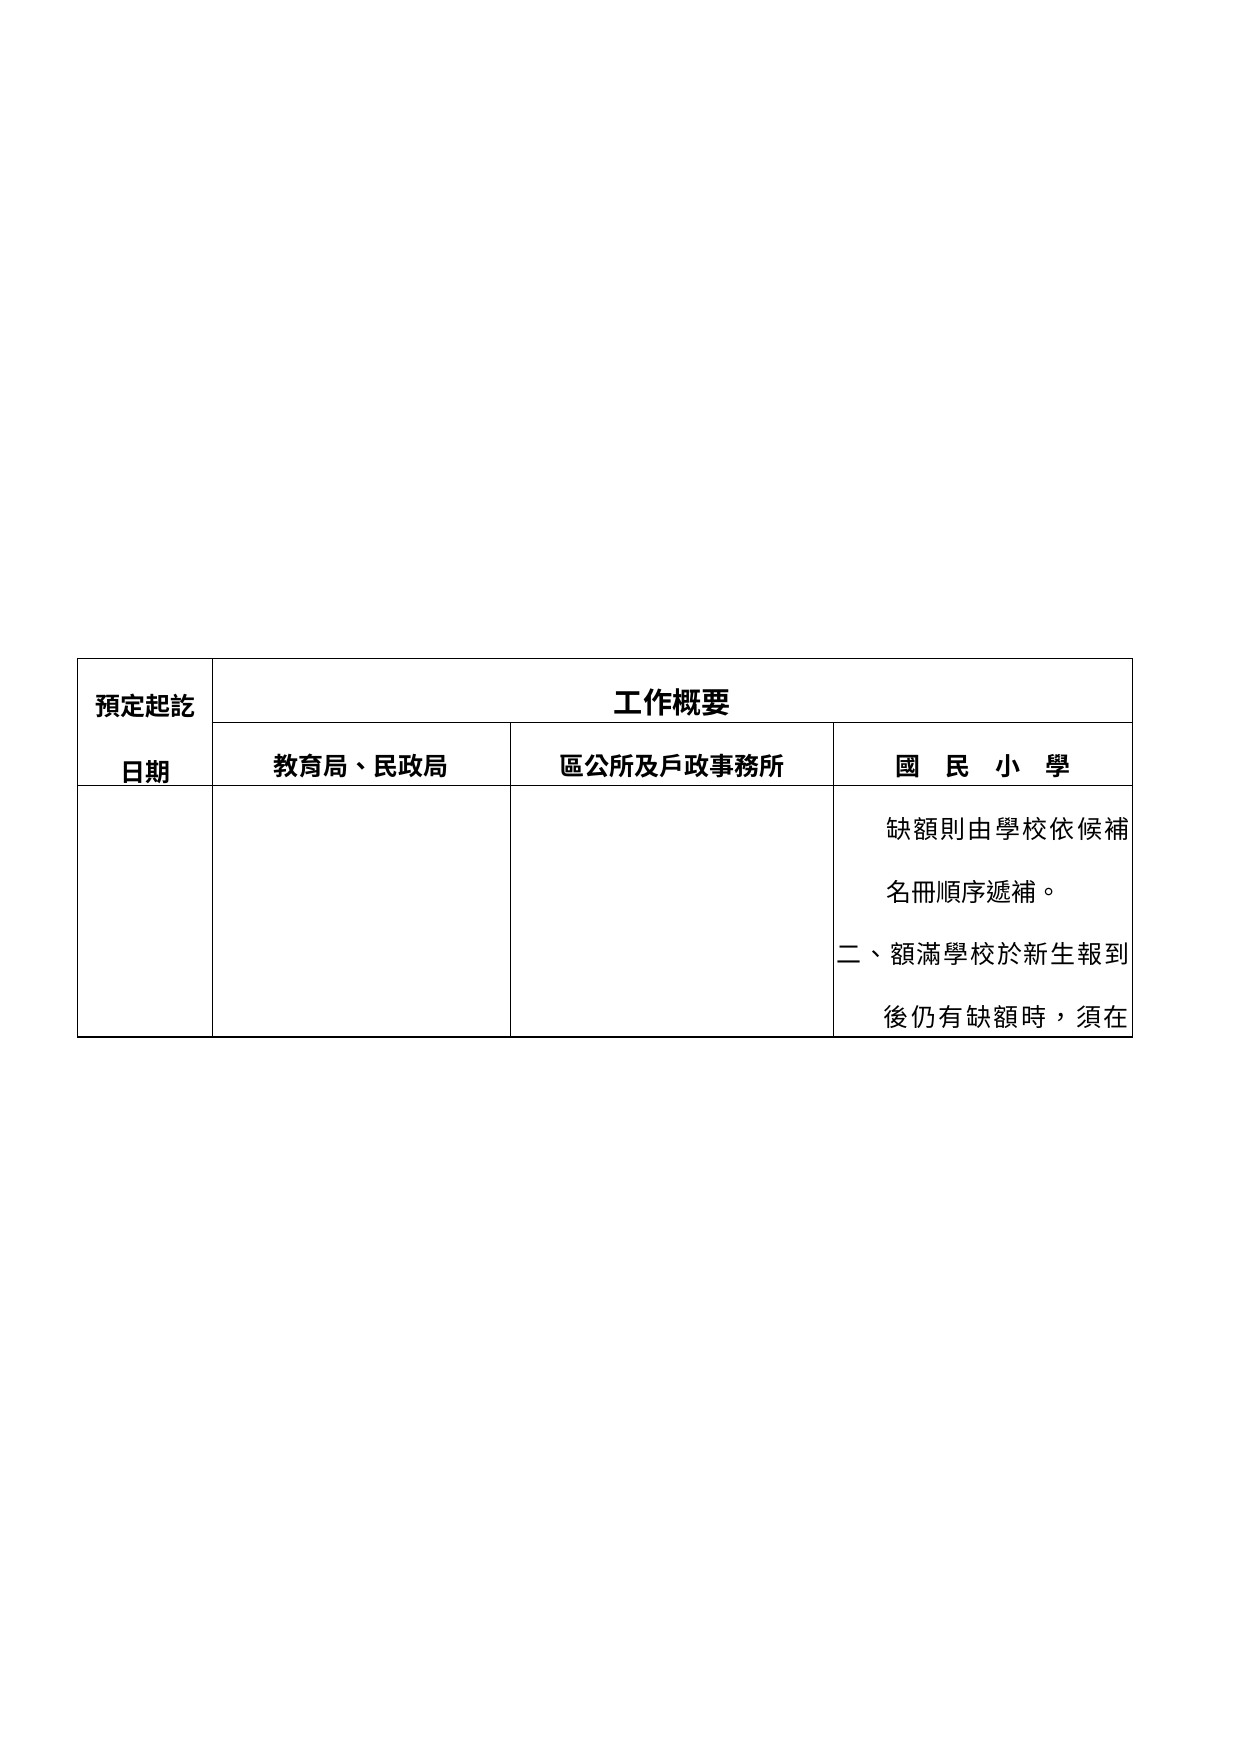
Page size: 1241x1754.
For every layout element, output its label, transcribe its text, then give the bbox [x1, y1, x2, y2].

table_header 工作概要 [213, 659, 1132, 722]
table_cell 教育局、民政局 [213, 723, 510, 785]
table_cell [78, 786, 212, 1036]
table_cell 缺額則由學校依候補名冊順序遞補。 二、額滿學校於新生報到後仍有缺額時，須在 [834, 786, 1132, 1036]
table_cell [511, 786, 833, 1036]
table_cell 區公所及戶政事務所 [511, 723, 833, 785]
table_cell [213, 786, 510, 1036]
table_header 預定起訖 日期 [78, 659, 212, 785]
table_cell 國 民 小 學 [834, 723, 1132, 785]
